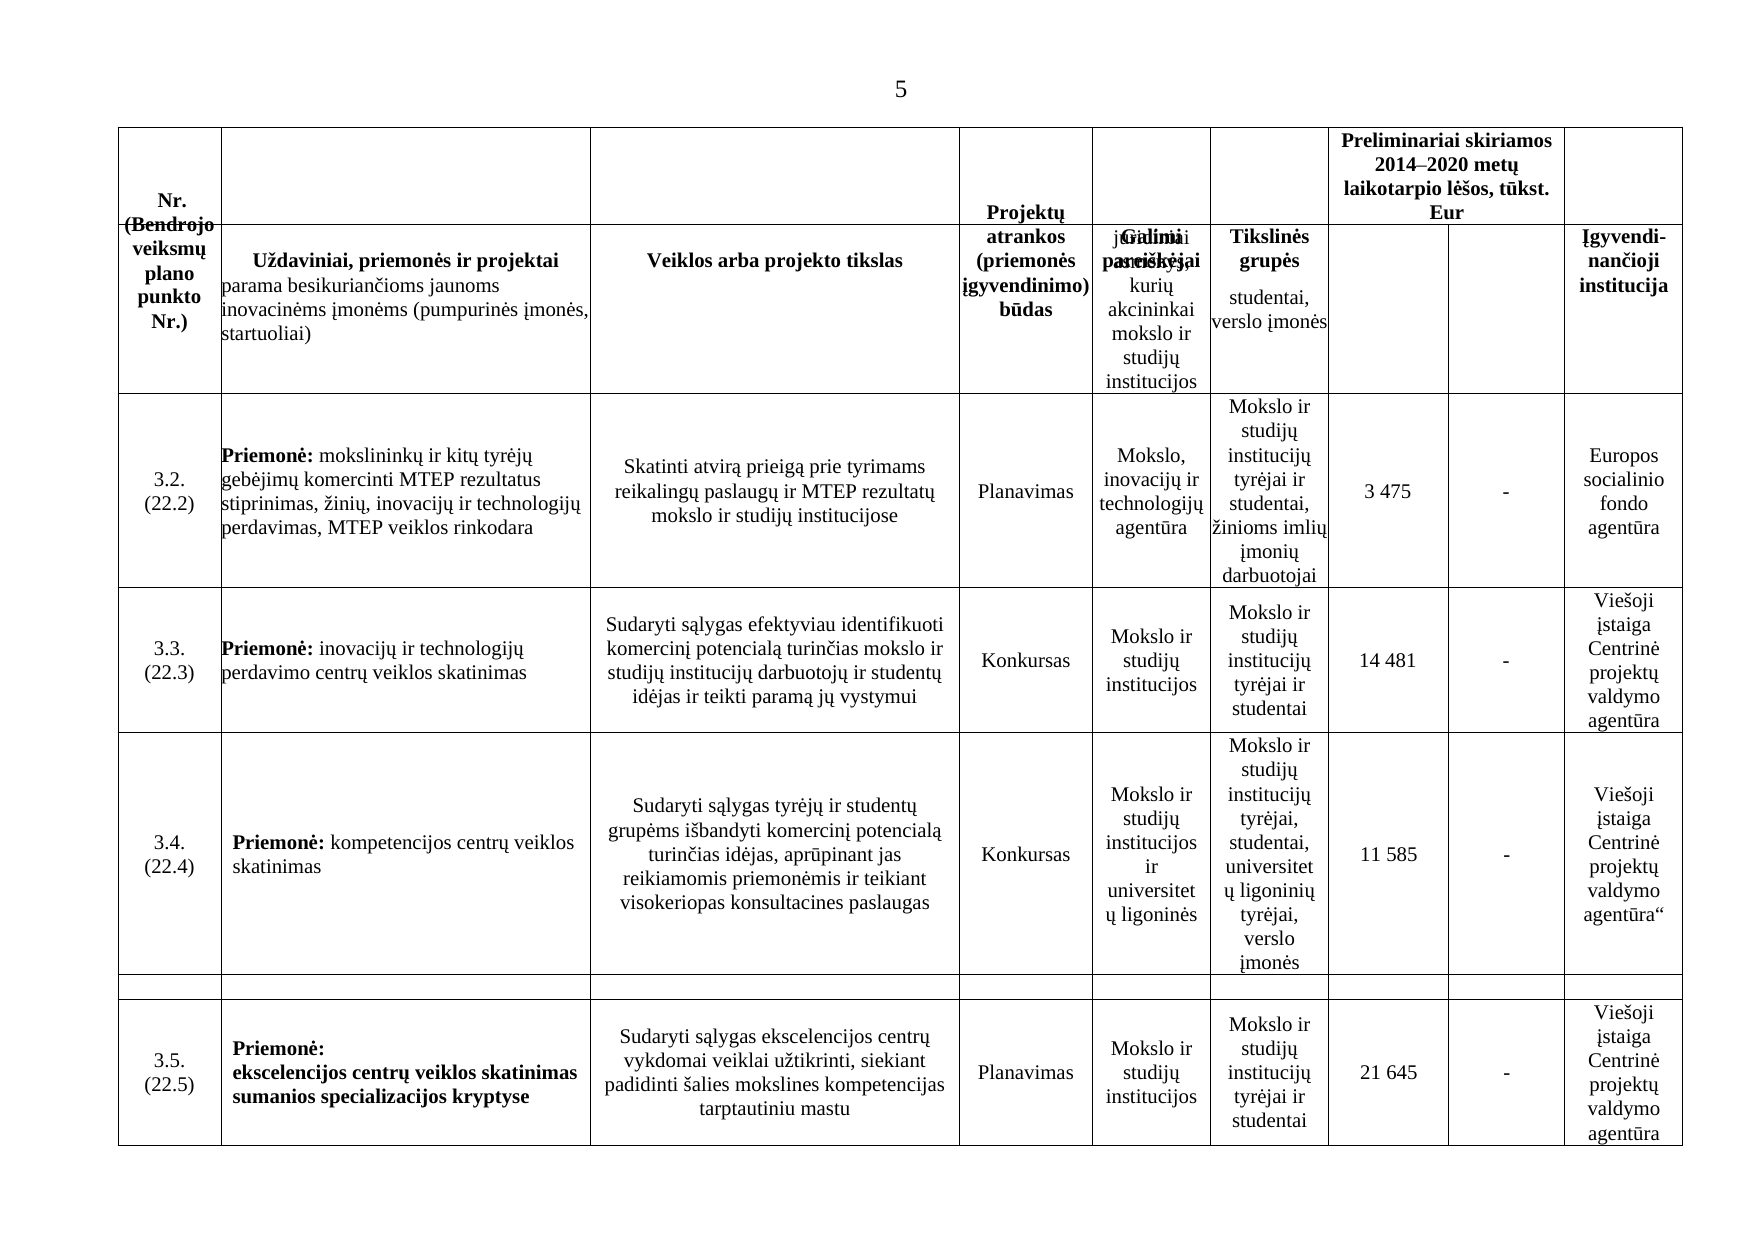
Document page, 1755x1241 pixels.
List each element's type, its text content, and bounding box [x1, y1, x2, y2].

table_cell - [1449, 1000, 1564, 1144]
table_header [591, 128, 959, 224]
table_cell - [1449, 394, 1564, 587]
table_cell Mokslo ir studijų institucijos, privatūs juridiniai asmenys, kurių akcininkai mokslo ir studijų institucijos [1093, 225, 1210, 393]
table_header Nr. (Bendrojo veiksmų plano punkto Nr.) [119, 128, 221, 224]
table_cell Mokslo ir studijų institucijų tyrėjai ir studentai, žinioms imlių įmonių darbuotojai [1211, 394, 1328, 587]
table_cell Priemonė: inovacijų ir technologijų perdavimo centrų veiklos skatinimas [222, 588, 590, 732]
table_cell [591, 975, 959, 999]
table_header Tikslinės grupės [1211, 128, 1328, 224]
table_cell Priemonė: mokslininkų ir kitų tyrėjų gebėjimų komercinti MTEP rezultatus stiprinimas, žinių, inovacijų ir technologijų perdavimas, MTEP veiklos rinkodara [222, 394, 590, 587]
table_cell Mokslo ir studijų institucijų tyrėjai ir studentai [1211, 1000, 1328, 1144]
table_cell [1329, 225, 1448, 393]
table_cell [1211, 975, 1328, 999]
table_cell Viešoji įstaiga Centrinė projektų valdymo agentūra [1565, 1000, 1682, 1144]
table_cell Konkursas [960, 733, 1092, 974]
table_cell Mokslo ir studijų institucijos [1093, 1000, 1210, 1144]
table_cell Mokslo ir studijų institucijos [1093, 588, 1210, 732]
table_cell 3.2. (22.2) [119, 394, 221, 587]
table_cell Priemonė: MTEP rezultatų komercinimas (parama mokslininkų ir kitų tyrėjų bei studentų, dirbančių / studijuojančių mokslo ir studijų institucijose, idėjų komercinimui, parama besikuriančioms jaunoms inovacinėms įmonėms (pumpurinės įmonės, startuoliai) [222, 225, 590, 393]
table_cell Priemonė: ekscelencijos centrų veiklos skatinimas sumanios specializacijos kryptyse [222, 1000, 590, 1144]
table_cell Konkursas (visuotinė dotacija) [960, 225, 1092, 393]
table_cell 3.1. (22.1) [119, 225, 221, 393]
table_cell [222, 975, 590, 999]
table_cell 3.5. (22.5) [119, 1000, 221, 1144]
table_cell Mokslo ir studijų institucijos ir universitetų ligoninės [1093, 733, 1210, 974]
table_cell 3.4. (22.4) [119, 733, 221, 974]
table_header Galimi pareiškėjai [1093, 128, 1210, 224]
table_cell 11 585 [1329, 733, 1448, 974]
table_cell Sudaryti sąlygas ekscelencijos centrų vykdomai veiklai užtikrinti, siekiant padidinti šalies mokslines kompetencijas tarptautiniu mastu [591, 1000, 959, 1144]
table_header Preliminariai skiriamos 2014–2020 metų laikotarpio lėšos, tūkst. Eur [1329, 128, 1564, 224]
table_cell Skatinti mokslo ir studijų institucijų personalą bei studentus komercinti MTEP veiklos rezultatus kuriant žinioms imlias įmones [591, 225, 959, 393]
table_cell [1093, 975, 1210, 999]
table_cell - [1449, 225, 1564, 393]
table_cell Planavimas [960, 1000, 1092, 1144]
table_cell 3 475 [1329, 394, 1448, 587]
table_header Įgyvendi-nančioji institucija [1565, 128, 1682, 224]
table_cell Mokslo ir studijų institucijų tyrėjai, studentai, verslo įmonės [1211, 225, 1328, 393]
table_cell [960, 975, 1092, 999]
table_cell - [1449, 588, 1564, 732]
table_cell Europos socialinio fondo agentūra [1565, 394, 1682, 587]
table_cell Planavimas [960, 394, 1092, 587]
table_cell [1329, 975, 1448, 999]
table_cell 14 481 [1329, 588, 1448, 732]
table_cell Viešoji įstaiga Centrinė projektų valdymo agentūra [1565, 588, 1682, 732]
table_cell Mokslo, inovacijų ir technologijų agentūra [1093, 394, 1210, 587]
table_cell Sudaryti sąlygas efektyviau identifikuoti komercinį potencialą turinčias mokslo ir studijų institucijų darbuotojų ir studentų idėjas ir teikti paramą jų vystymui [591, 588, 959, 732]
table_cell Mokslo ir studijų institucijų tyrėjai ir studentai [1211, 588, 1328, 732]
table_cell Viešoji įstaiga Centrinė projektų valdymo agentūra“ [1565, 733, 1682, 974]
table_cell Konkursas [960, 588, 1092, 732]
table_cell 3.3. (22.3) [119, 588, 221, 732]
table_header Projektų atrankos (priemonės įgyvendinimo) būdas [960, 128, 1092, 224]
table_cell [1449, 975, 1564, 999]
table_cell Mokslo ir studijų institucijų tyrėjai, studentai, universitetų ligoninių tyrėjai, verslo įmonės [1211, 733, 1328, 974]
table_cell Priemonė: kompetencijos centrų veiklos skatinimas [222, 733, 590, 974]
table_cell Skatinti atvirą prieigą prie tyrimams reikalingų paslaugų ir MTEP rezultatų mokslo ir studijų institucijose [591, 394, 959, 587]
table_cell Mokslo, inovacijų ir technologi-jų agentūra [1565, 225, 1682, 393]
table_header [222, 128, 590, 224]
table_cell - [1449, 733, 1564, 974]
table_cell [1565, 975, 1682, 999]
table_cell 21 645 [1329, 1000, 1448, 1144]
table_cell [119, 975, 221, 999]
table_cell Sudaryti sąlygas tyrėjų ir studentų grupėms išbandyti komercinį potencialą turinčias idėjas, aprūpinant jas reikiamomis priemonėmis ir teikiant visokeriopas konsultacines paslaugas [591, 733, 959, 974]
